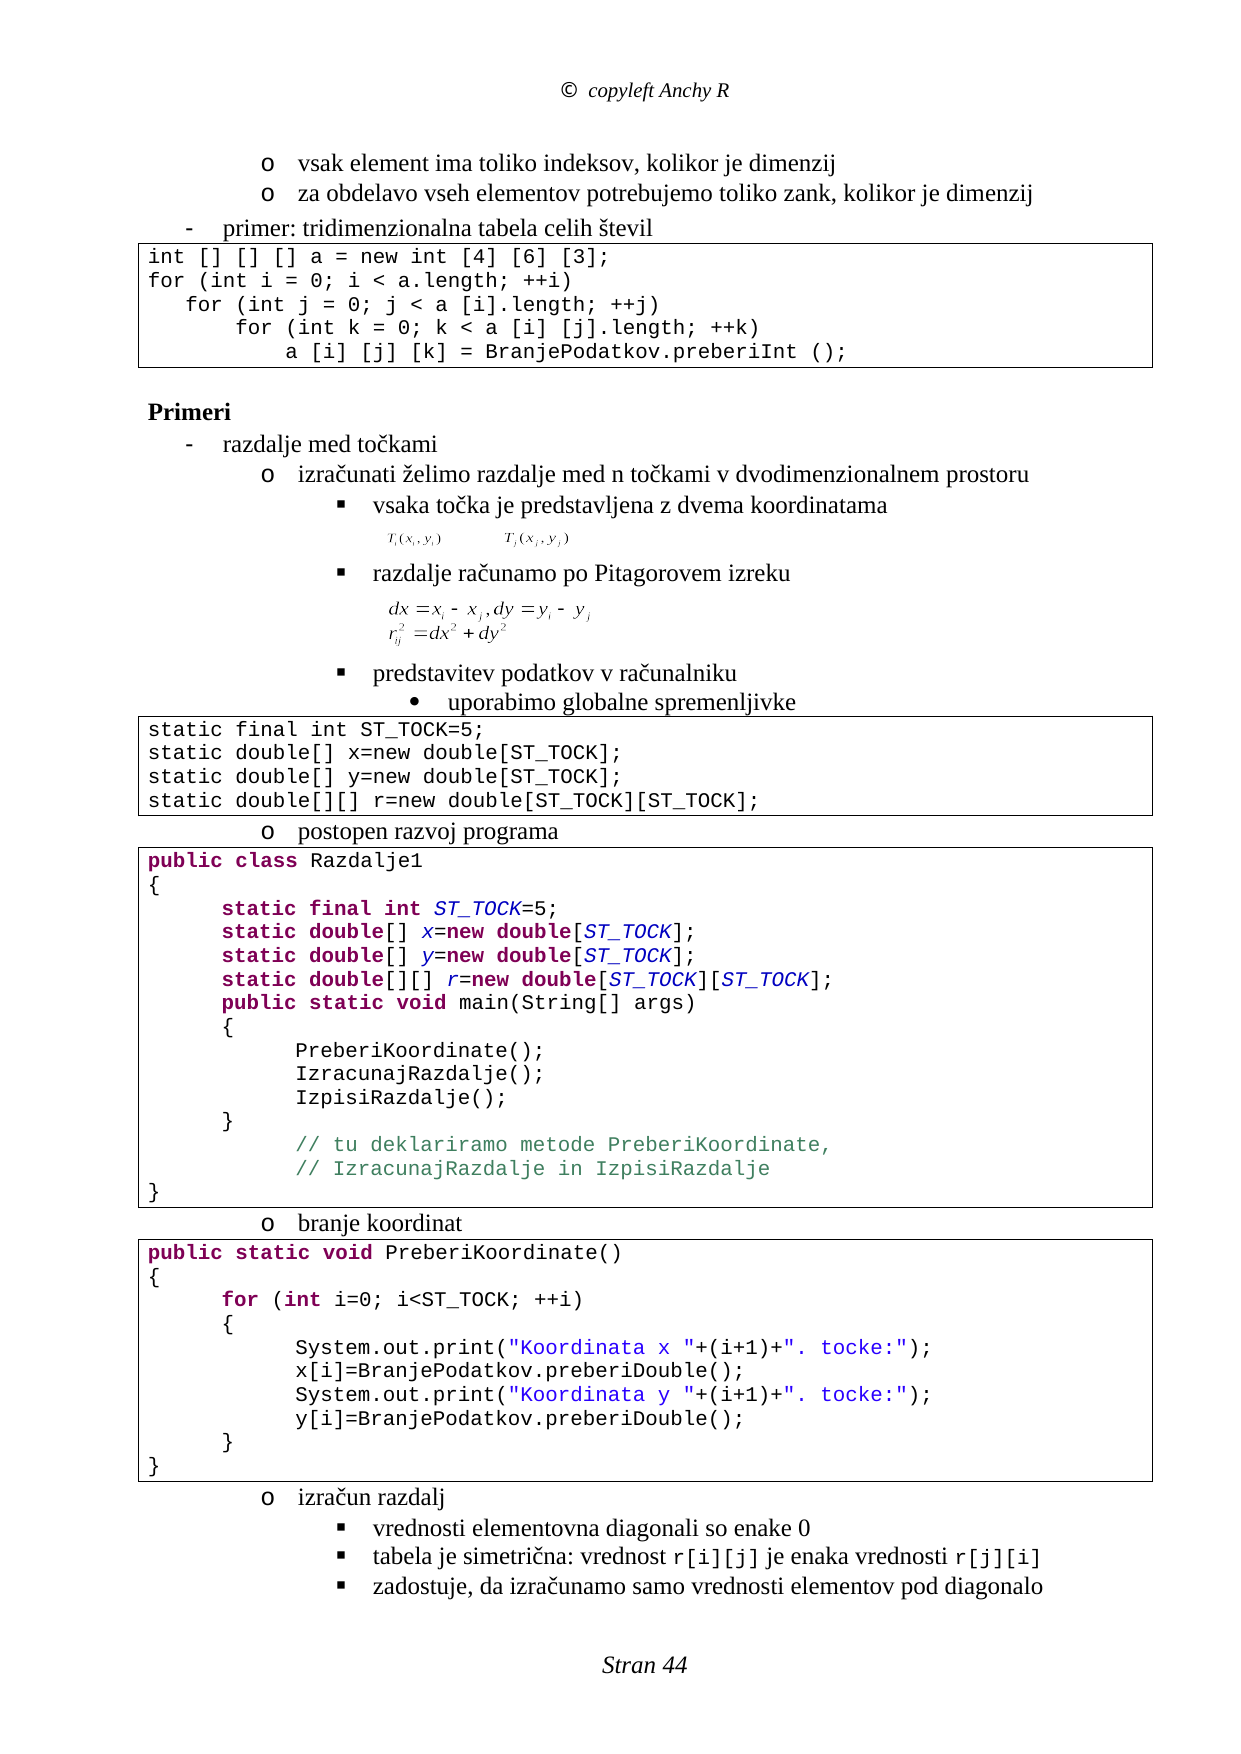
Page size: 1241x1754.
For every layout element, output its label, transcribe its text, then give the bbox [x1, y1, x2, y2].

text Primeri [148, 397, 1144, 425]
list izračun razdalj [260, 1482, 1144, 1513]
text static final int ST_TOCK=5; [148, 898, 1144, 921]
text System.out.print("Koordinata x "+(i+1)+". tocke:"); [148, 1337, 1144, 1360]
list postopen razvoj programa [260, 816, 1144, 847]
text { [148, 1313, 1144, 1337]
text } [139, 1178, 1152, 1207]
text { [148, 1016, 1144, 1039]
text static final int ST_TOCK=5; [139, 717, 1152, 742]
text public static void main(String[] args) [148, 992, 1144, 1016]
text IzracunajRazdalje(); [148, 1063, 1144, 1087]
list razdalje med točkami [185, 425, 1144, 459]
text } [139, 1452, 1152, 1481]
text System.out.print("Koordinata y "+(i+1)+". tocke:"); [148, 1384, 1144, 1408]
text } [148, 1111, 1144, 1134]
text PreberiKoordinate(); [148, 1039, 1144, 1063]
text } [148, 1431, 1144, 1452]
list predstavitev podatkov v računalniku [335, 658, 1144, 687]
text // tu deklariramo metode PreberiKoordinate, [148, 1134, 1144, 1158]
text static double[][] r=new double[ST_TOCK][ST_TOCK]; [139, 787, 1152, 815]
text for (int i=0; i<ST_TOCK; ++i) [148, 1289, 1144, 1313]
list vsak element ima toliko indeksov, kolikor je dimenzij [260, 148, 1144, 178]
text static double[] x=new double[ST_TOCK]; [148, 742, 1144, 766]
list tabela je simetrična: vrednost r[i][j] je enaka vrednosti r[j][i] [335, 1541, 1144, 1571]
text // IzracunajRazdalje in IzpisiRazdalje [148, 1158, 1144, 1178]
list vsaka točka je predstavljena z dvema koordinatama [335, 490, 1144, 519]
text { [148, 874, 1144, 898]
list branje koordinat [260, 1208, 1144, 1239]
text static double[] y=new double[ST_TOCK]; [148, 766, 1144, 787]
text int [] [] [] a = new int [4] [6] [3]; for (int i = 0; i < a.length; ++i) for (int j = 0; j < a [i].length; ++j) for (int k = 0; k < a [i] [j].length; ++k) a [i] [j] [k] = BranjePodatkov.preberiInt (); [139, 244, 1152, 367]
list vrednosti elementovna diagonali so enake 0 [335, 1513, 1144, 1541]
list razdalje računamo po Pitagorovem izreku [335, 558, 1144, 587]
text static double[] x=new double[ST_TOCK]; [148, 921, 1144, 945]
list uporabimo globalne spremenljivke [410, 687, 1144, 716]
text public static void PreberiKoordinate() [139, 1240, 1152, 1266]
list izračunati želimo razdalje med n točkami v dvodimenzionalnem prostoru [260, 459, 1144, 490]
text IzpisiRazdalje(); [148, 1087, 1144, 1111]
list zadostuje, da izračunamo samo vrednosti elementov pod diagonalo [335, 1571, 1144, 1600]
text y[i]=BranjePodatkov.preberiDouble(); [148, 1408, 1144, 1431]
list primer: tridimenzionalna tabela celih števil [185, 209, 1144, 243]
text x[i]=BranjePodatkov.preberiDouble(); [148, 1360, 1144, 1384]
list za obdelavo vseh elementov potrebujemo toliko zank, kolikor je dimenzij [260, 178, 1144, 209]
text { [148, 1266, 1144, 1289]
text static double[] y=new double[ST_TOCK]; [148, 945, 1144, 969]
text static double[][] r=new double[ST_TOCK][ST_TOCK]; [148, 969, 1144, 992]
text public class Razdalje1 [139, 848, 1152, 874]
